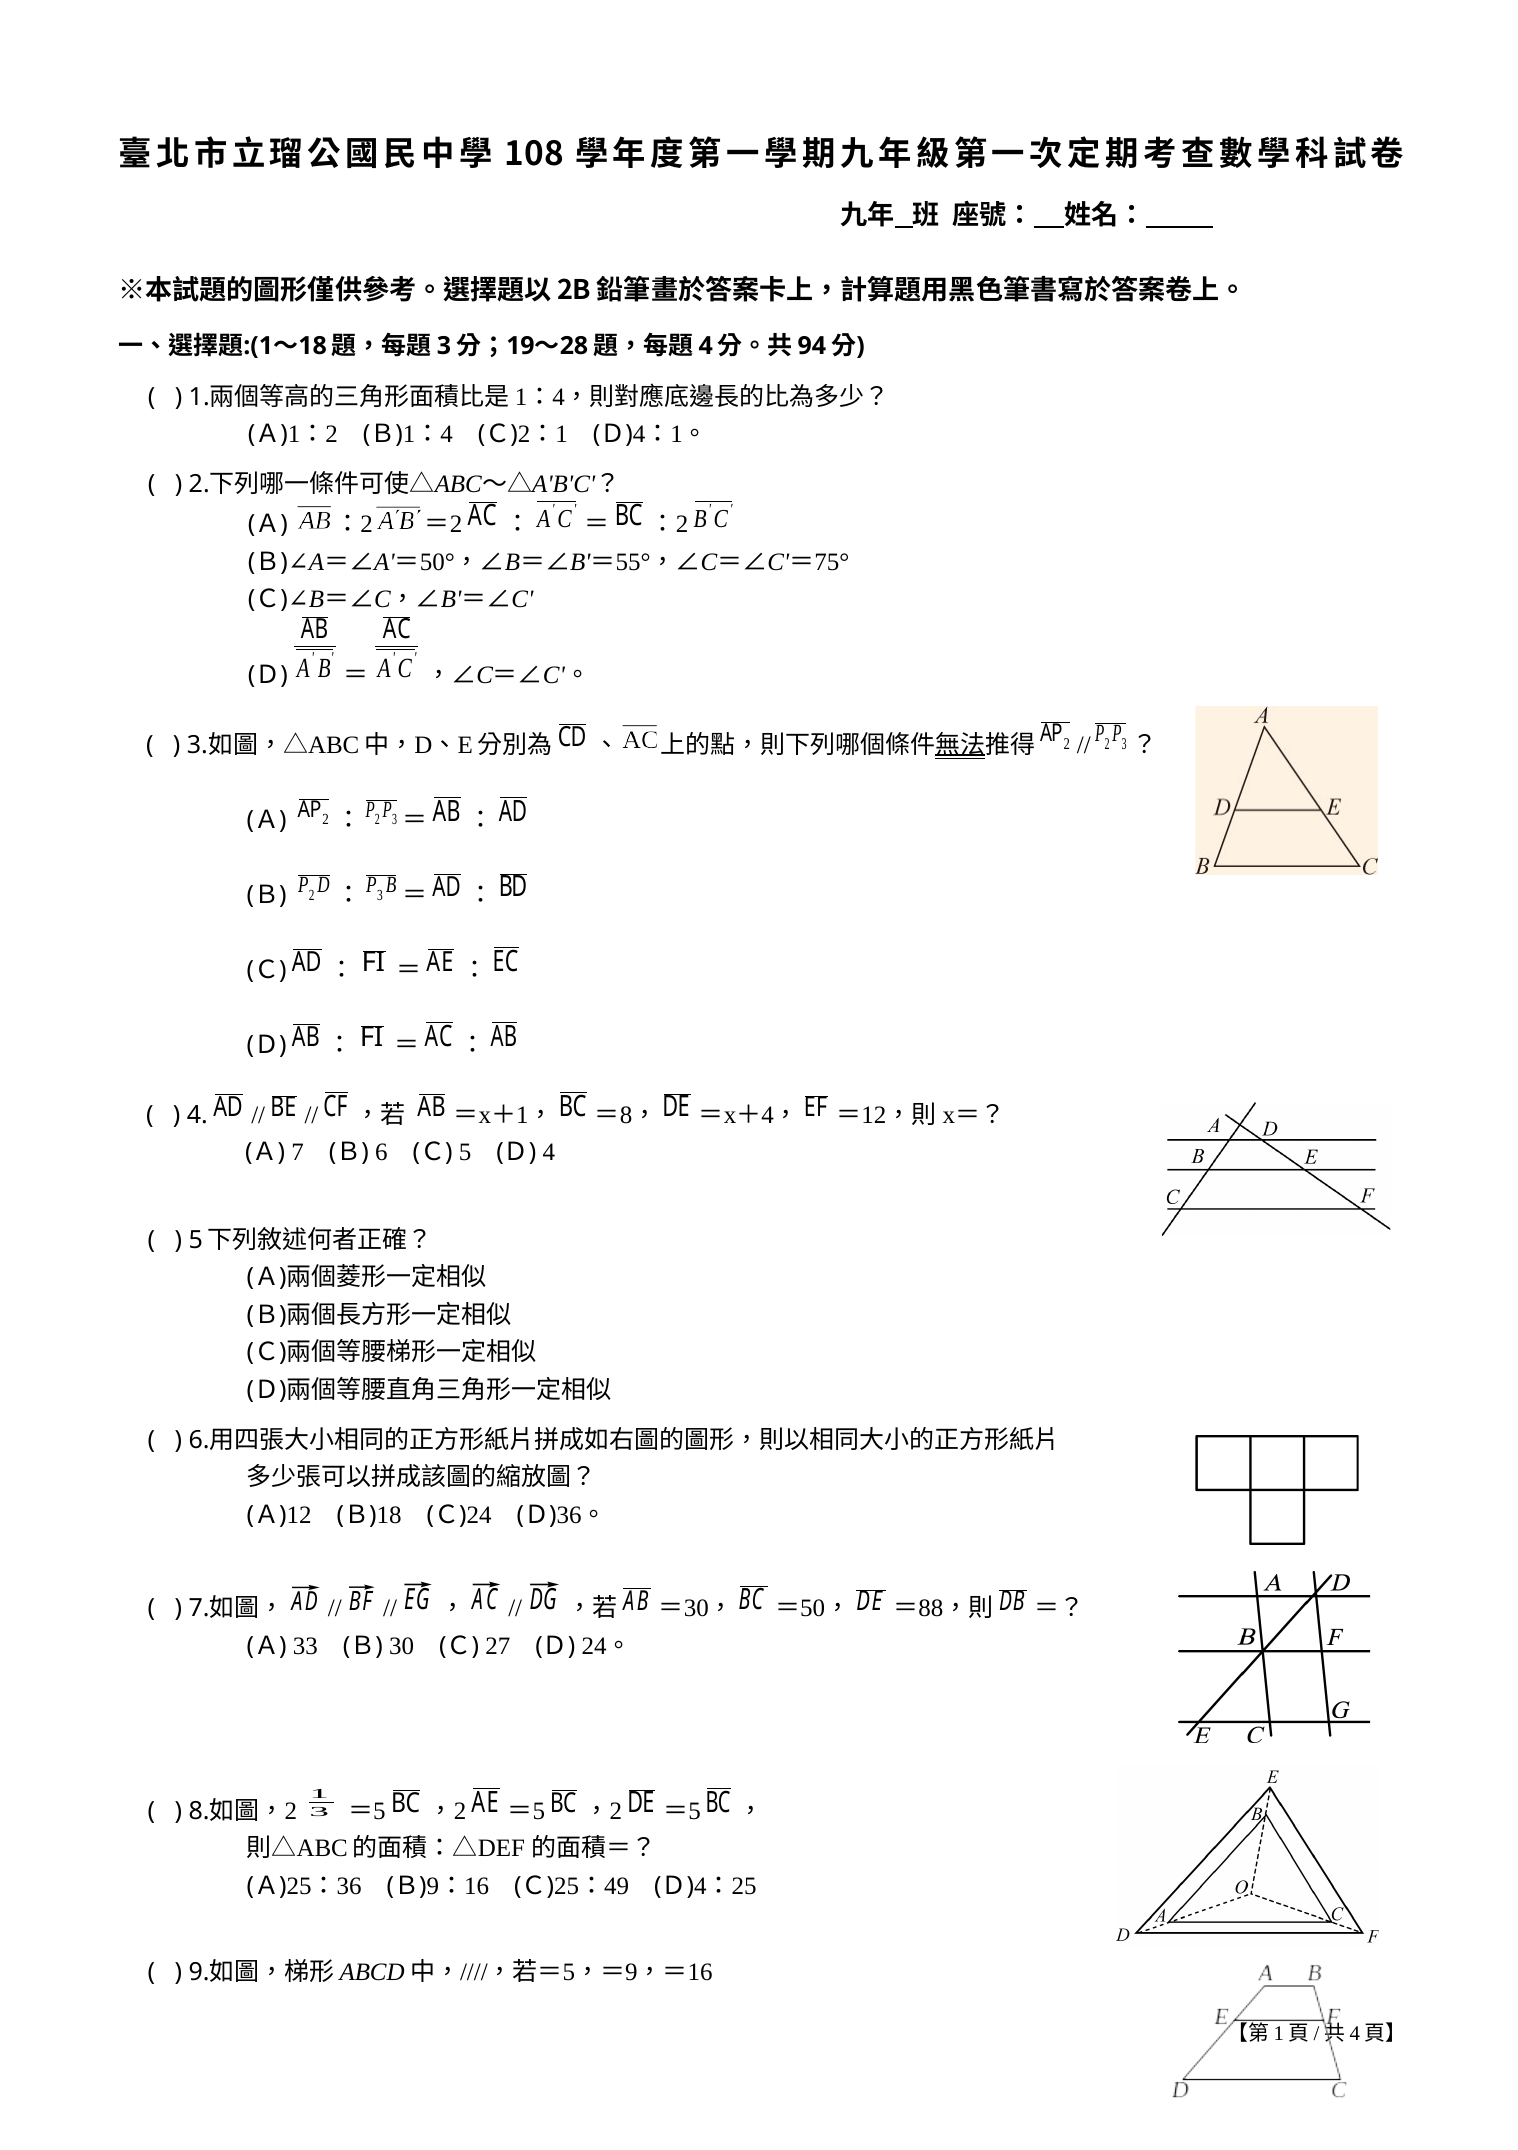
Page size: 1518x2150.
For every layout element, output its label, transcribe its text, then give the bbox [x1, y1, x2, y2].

text ( ) 6.用四張大小相同的正方形紙片拼成如右圖的圖形，則以相同大小的正方形紙片 多少張可以拼成該圖的縮放圖？ (Ａ)12 (Ｂ)18 (Ｃ)24 (Ｄ)36。 [147, 1418, 1406, 1530]
picture [1195, 1530, 1359, 1545]
text 一、選擇題:(1～18題，每題3分；19～28題，每題4分。共94分) [118, 325, 1406, 362]
text ( ) 5下列敘述何者正確？ (Ａ)兩個菱形一定相似 (Ｂ)兩個長方形一定相似 (Ｃ)兩個等腰梯形一定相似 (Ｄ)兩個等腰直角三角形一定相似 [147, 1218, 1406, 1405]
text 臺北市立瑠公國民中學108學年度第一學期九年級第一次定期考查數學科試卷 [118, 127, 1406, 175]
text ( ) 9.如圖，梯形ABCD中，////，若＝5，＝9，＝16 [147, 1952, 1406, 1988]
text 九年 班 座號： 姓名： [118, 175, 1406, 250]
text ( ) 8.如圖，2＝5，2＝5，2＝5， 則△ABC的面積：△DEF 的面積＝？ (Ａ)25：36 (Ｂ)9：16 (Ｃ)25：49 (Ｄ)4：25 [147, 1787, 1406, 1902]
picture [1161, 1168, 1391, 1218]
text ( ) 2.下列哪一條件可使△ABC～△A'B'C'？ (Ａ) ：2＝2：＝：2 (Ｂ)∠A＝∠A'＝50°，∠B＝∠B'＝55°，∠C＝∠C'＝75° (Ｃ)∠B＝∠C，∠B'＝∠C' (Ｄ)＝，∠C＝∠C'。 [148, 462, 1406, 690]
text ( ) 3.如圖，△ABC中，D、E分別為、上的點，則下列哪個條件無法推得//？ (Ａ) ：＝： (Ｂ) ：＝： (Ｃ)：＝： (Ｄ)：＝： [146, 703, 1406, 1078]
text ( ) 4.////，若 ＝x＋1，＝8，＝x＋4，＝12，則 x＝？ (Ａ) 7 (Ｂ) 6 (Ｃ) 5 (Ｄ) 4 [146, 1090, 1406, 1168]
text ( ) 7.如圖，////，//，若＝30，＝50，＝88，則＝？ (Ａ) 33 (Ｂ) 30 (Ｃ) 27 (Ｄ) 24。 [147, 1580, 1406, 1699]
text ( ) 1.兩個等高的三角形面積比是1：4，則對應底邊長的比為多少？ (Ａ)1：2 (Ｂ)1：4 (Ｃ)2：1 (Ｄ)4：1。 [148, 375, 1406, 450]
picture [1178, 1699, 1371, 1743]
picture [1116, 1902, 1379, 1948]
picture [1178, 1571, 1371, 1580]
text ※本試題的圖形僅供參考。選擇題以2B鉛筆畫於答案卡上，計算題用黑色筆書寫於答案卷上。 [118, 250, 1406, 325]
picture [1116, 1765, 1379, 1787]
